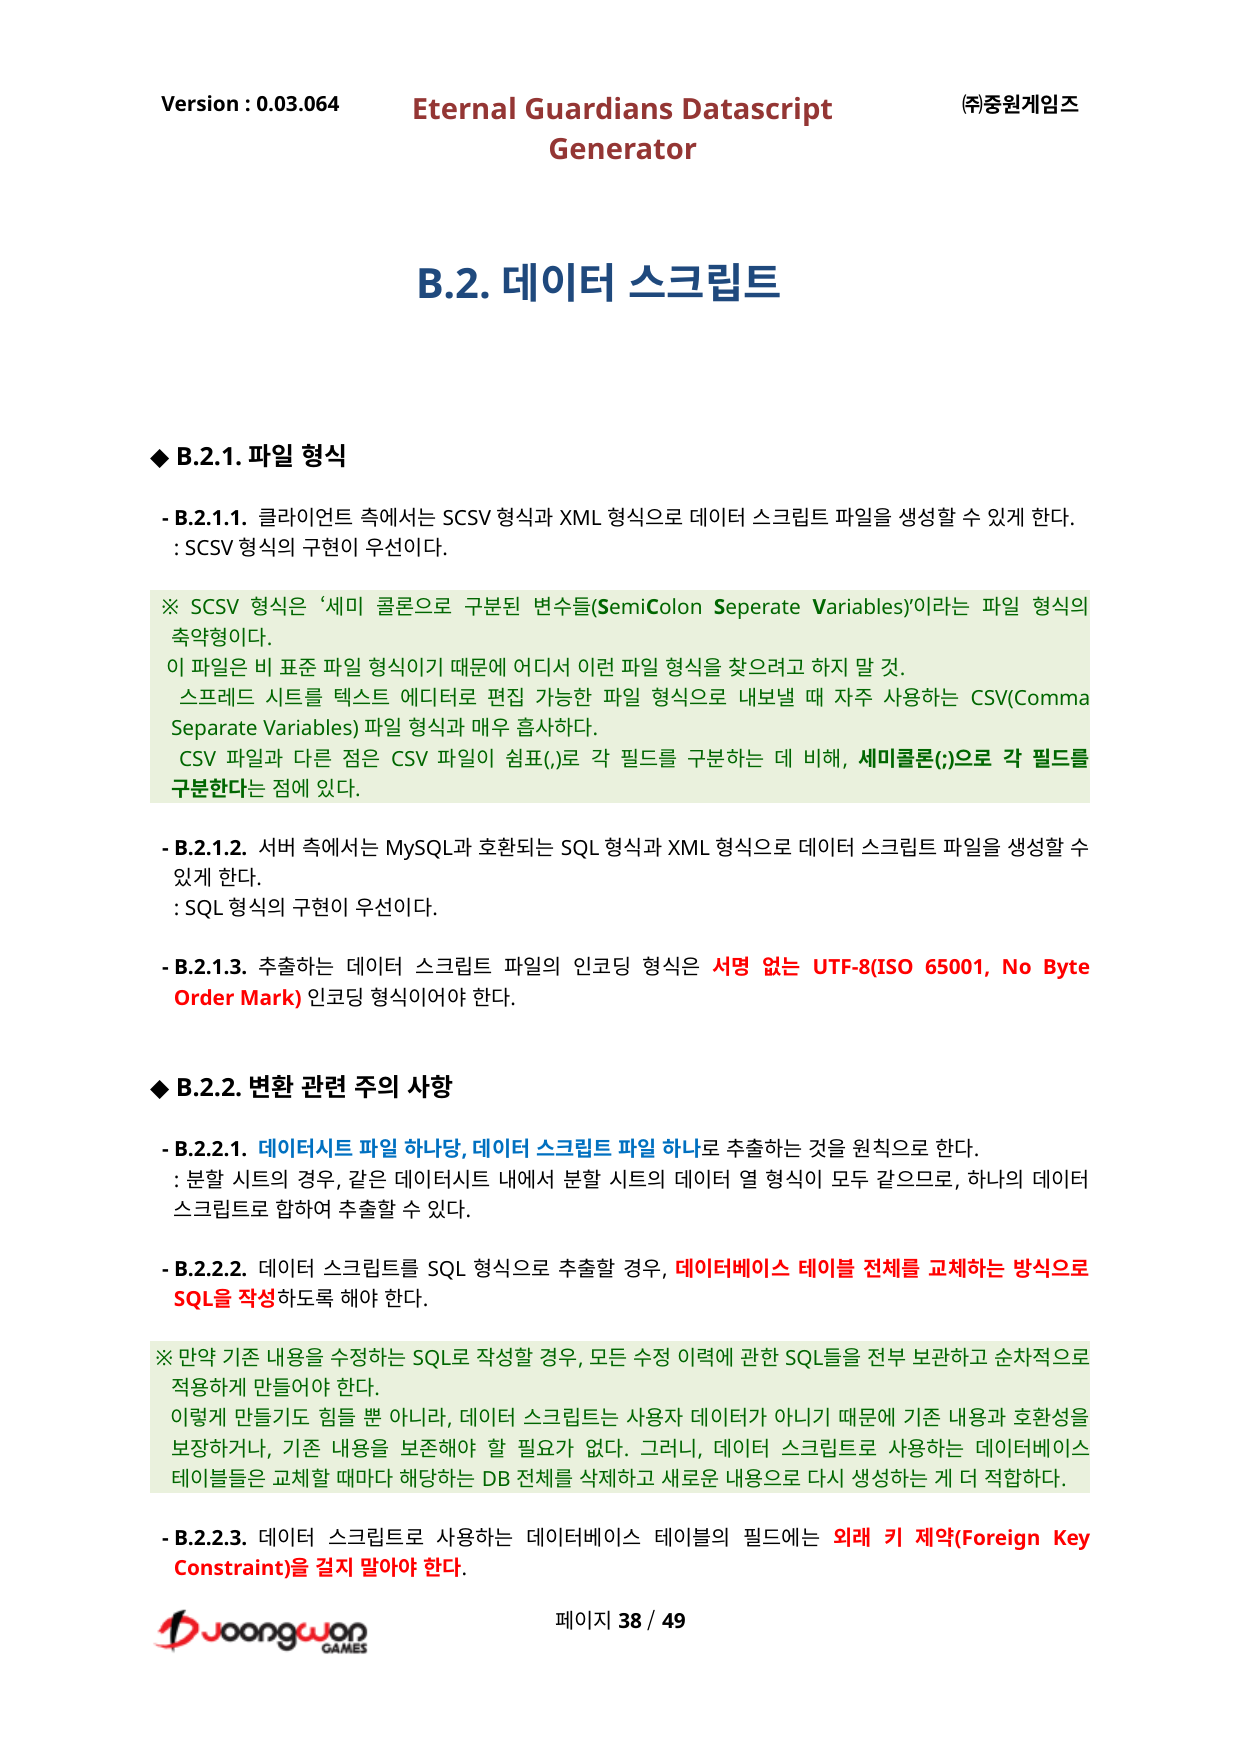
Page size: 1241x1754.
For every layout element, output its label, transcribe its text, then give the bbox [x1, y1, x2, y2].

text CSV 파일과 다른 점은 CSV 파일이 쉼표(,)로 각 필드를 구분하는 데 비해, 세미콜론(;)으로 각 필드를 구분한다는 점에 있다. [150, 742, 1090, 803]
text 스프레드 시트를 텍스트 에디터로 편집 가능한 파일 형식으로 내보낼 때 자주 사용하는 CSV(Comma Separate Variables) 파일 형식과 매우 흡사하다. [150, 681, 1090, 742]
list 데이터시트 파일 하나당, 데이터 스크립트 파일 하나로 추출하는 것을 원칙으로 한다. [162, 1133, 1090, 1163]
list 서버 측에서는 MySQL과 호환되는 SQL 형식과 XML 형식으로 데이터 스크립트 파일을 생성할 수 있게 한다. [162, 831, 1090, 892]
list 데이터 스크립트로 사용하는 데이터베이스 테이블의 필드에는 외래 키 제약(Foreign Key Constraint)을 걸지 말아야 한다. [162, 1521, 1090, 1582]
list 파일 형식 [150, 437, 1090, 473]
text : SQL 형식의 구현이 우선이다. [174, 892, 1090, 922]
list 추출하는 데이터 스크립트 파일의 인코딩 형식은 서명 없는 UTF-8(ISO 65001, No Byte Order Mark) 인코딩 형식이어야 한다. [162, 950, 1090, 1011]
list 변환 관련 주의 사항 [150, 1068, 1090, 1104]
text : 분할 시트의 경우, 같은 데이터시트 내에서 분할 시트의 데이터 열 형식이 모두 같으므로, 하나의 데이터 스크립트로 합하여 추출할 수 있다. [174, 1163, 1090, 1223]
text 이렇게 만들기도 힘들 뿐 아니라, 데이터 스크립트는 사용자 데이터가 아니기 때문에 기존 내용과 호환성을 보장하거나, 기존 내용을 보존해야 할 필요가 없다. 그러니, 데이터 스크립트로 사용하는 데이터베이스 테이블들은 교체할 때마다 해당하는 DB 전체를 삭제하고 새로운 내용으로 다시 생성하는 게 더 적합하다. [150, 1402, 1090, 1493]
text ※ SCSV 형식은 ‘세미 콜론으로 구분된 변수들(SemiColon Seperate Variables)’이라는 파일 형식의 축약형이다. [150, 590, 1090, 651]
text ※ 만약 기존 내용을 수정하는 SQL로 작성할 경우, 모든 수정 이력에 관한 SQL들을 전부 보관하고 순차적으로 적용하게 만들어야 한다. [150, 1341, 1090, 1402]
text 이 파일은 비 표준 파일 형식이기 때문에 어디서 이런 파일 형식을 찾으려고 하지 말 것. [150, 651, 1090, 681]
list 클라이언트 측에서는 SCSV 형식과 XML 형식으로 데이터 스크립트 파일을 생성할 수 있게 한다. [162, 501, 1090, 532]
list 데이터 스크립트 [150, 250, 1090, 310]
picture [150, 1605, 374, 1659]
text : SCSV 형식의 구현이 우선이다. [174, 532, 1090, 562]
list 데이터 스크립트를 SQL 형식으로 추출할 경우, 데이터베이스 테이블 전체를 교체하는 방식으로 SQL을 작성하도록 해야 한다. [162, 1252, 1090, 1313]
